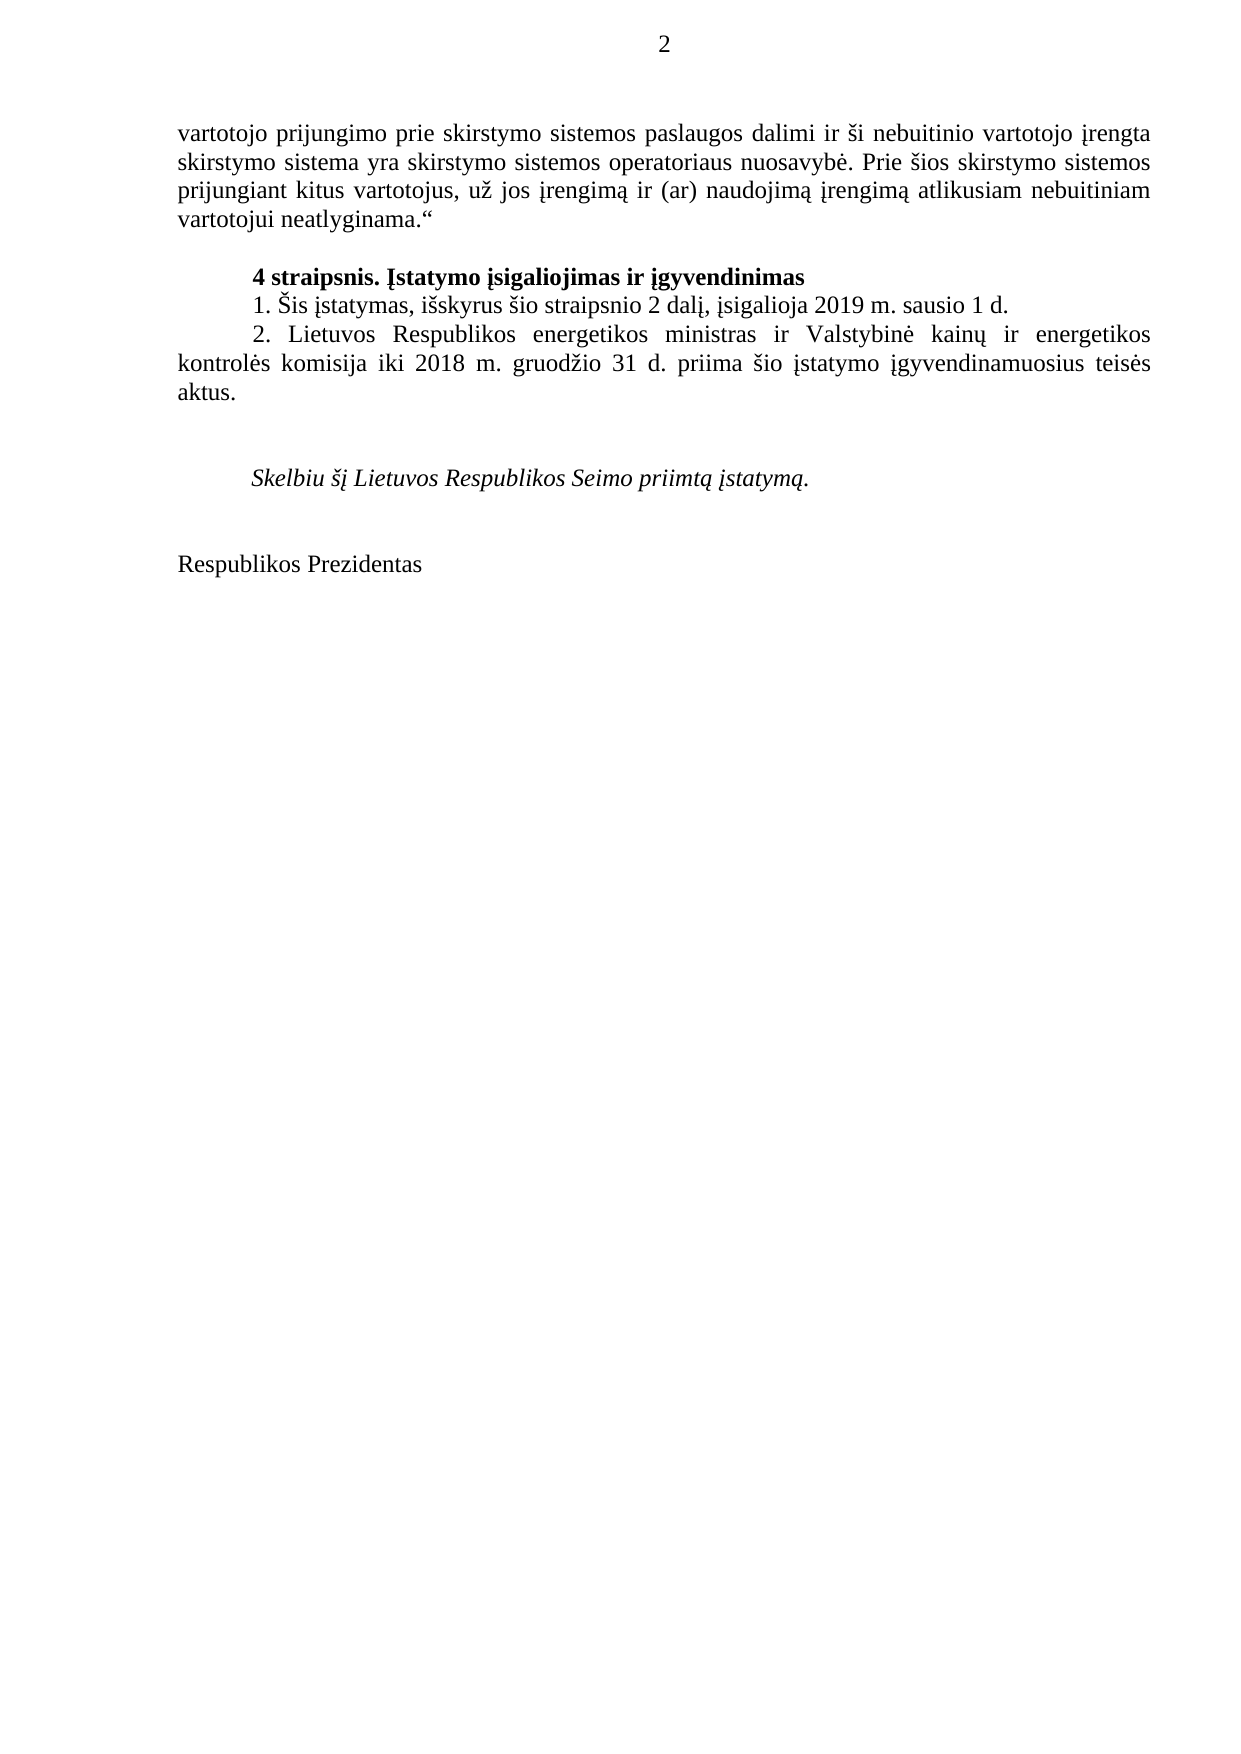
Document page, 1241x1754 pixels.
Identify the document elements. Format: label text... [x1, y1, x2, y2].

text Respublikos Prezidentas [177, 549, 1152, 578]
text 4 straipsnis. Įstatymo įsigaliojimas ir įgyvendinimas [177, 262, 1152, 291]
text vartotojo prijungimo prie skirstymo sistemos paslaugos dalimi ir ši nebuitinio vartotojo įrengta skirstymo sistema yra skirstymo sistemos operatoriaus nuosavybė. Prie šios skirstymo sistemos prijungiant kitus vartotojus, už jos įrengimą ir (ar) naudojimą įrengimą atlikusiam nebuitiniam vartotojui neatlyginama.“ [177, 118, 1152, 233]
text Skelbiu šį Lietuvos Respublikos Seimo priimtą įstatymą. [251, 463, 1152, 492]
text 2. Lietuvos Respublikos energetikos ministras ir Valstybinė kainų ir energetikos kontrolės komisija iki 2018 m. gruodžio 31 d. priima šio įstatymo įgyvendinamuosius teisės aktus. [177, 319, 1152, 406]
text 1. Šis įstatymas, išskyrus šio straipsnio 2 dalį, įsigalioja 2019 m. sausio 1 d. [177, 291, 1152, 319]
